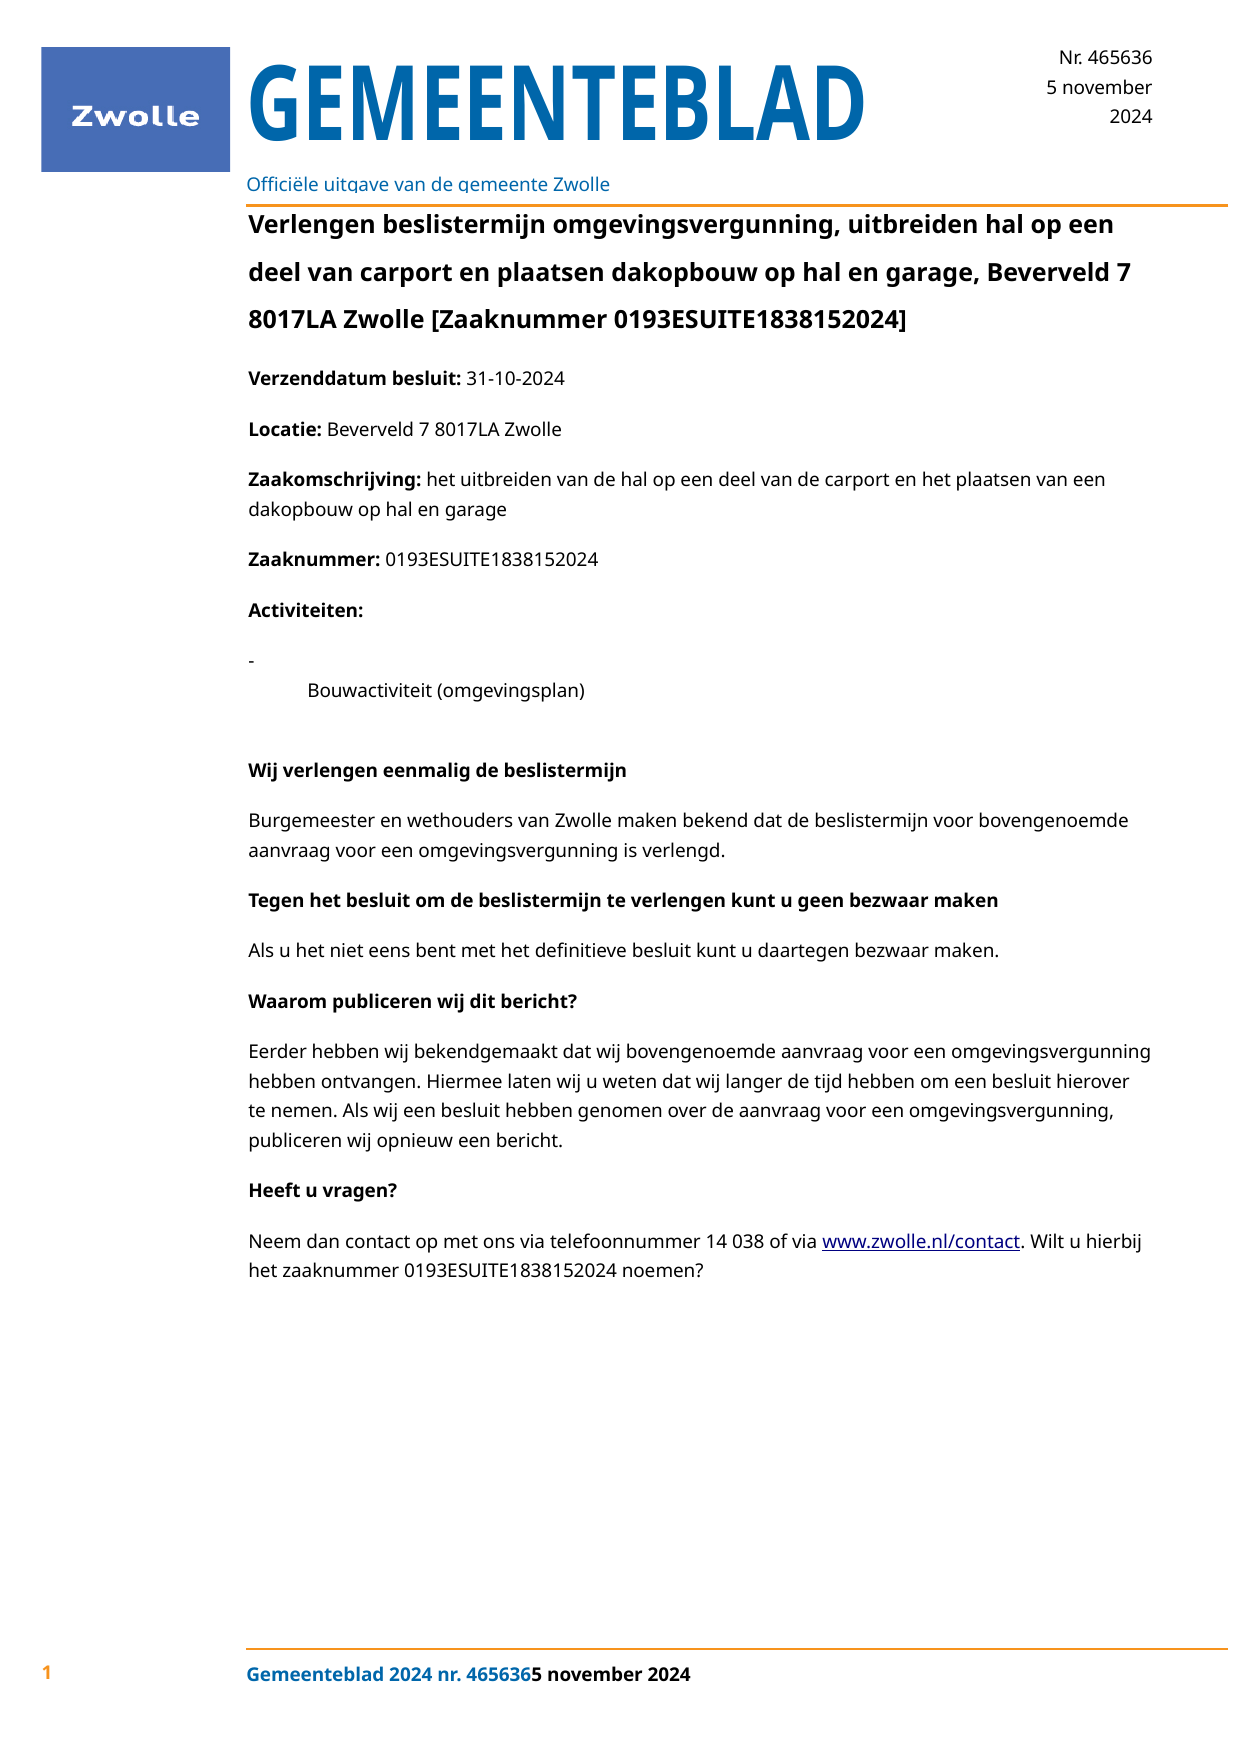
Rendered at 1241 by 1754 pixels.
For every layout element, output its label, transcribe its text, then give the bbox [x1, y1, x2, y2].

text Waarom publiceren wij dit bericht? [248, 988, 1152, 1014]
text Tegen het besluit om de beslistermijn te verlengen kunt u geen bezwaar maken [248, 887, 1152, 913]
text Zaakomschrijving: het uitbreiden van de hal op een deel van de carport en het plaatsen van een dakopbouw op hal en garage [248, 466, 1152, 522]
text Heeft u vragen? [248, 1178, 1152, 1203]
text Burgemeester en wethouders van Zwolle maken bekend dat de beslistermijn voor bovengenoemde aanvraag voor een omgevingsvergunning is verlengd. [248, 807, 1152, 862]
text Verzenddatum besluit: 31-10-2024 [248, 366, 1152, 391]
text Neem dan contact op met ons via telefoonnummer 14 038 of via www.zwolle.nl/contact. Wilt u hierbij het zaaknummer 0193ESUITE1838152024 noemen? [248, 1228, 1152, 1283]
picture [41, 47, 231, 172]
text Verlengen beslistermijn omgevingsvergunning, uitbreiden hal op een deel van carport en plaatsen dakopbouw op hal en garage, Beverveld 7 8017LA Zwolle [Zaaknummer 0193ESUITE1838152024] [248, 207, 1152, 336]
text Als u het niet eens bent met het definitieve besluit kunt u daartegen bezwaar maken. [248, 938, 1152, 963]
text Eerder hebben wij bekendgemaakt dat wij bovengenoemde aanvraag voor een omgevingsvergunning hebben ontvangen. Hiermee laten wij u weten dat wij langer de tijd hebben om een besluit hierover te nemen. Als wij een besluit hebben genomen over de aanvraag voor een omgevingsvergunning, publiceren wij opnieuw een bericht. [248, 1038, 1152, 1153]
text Locatie: Beverveld 7 8017LA Zwolle [248, 416, 1152, 442]
text Wij verlengen eenmalig de beslistermijn [248, 757, 1152, 782]
text Activiteiten: [248, 597, 1152, 622]
list Bouwactiviteit (omgevingsplan) [248, 677, 1152, 702]
text Zaaknummer: 0193ESUITE1838152024 [248, 546, 1152, 572]
